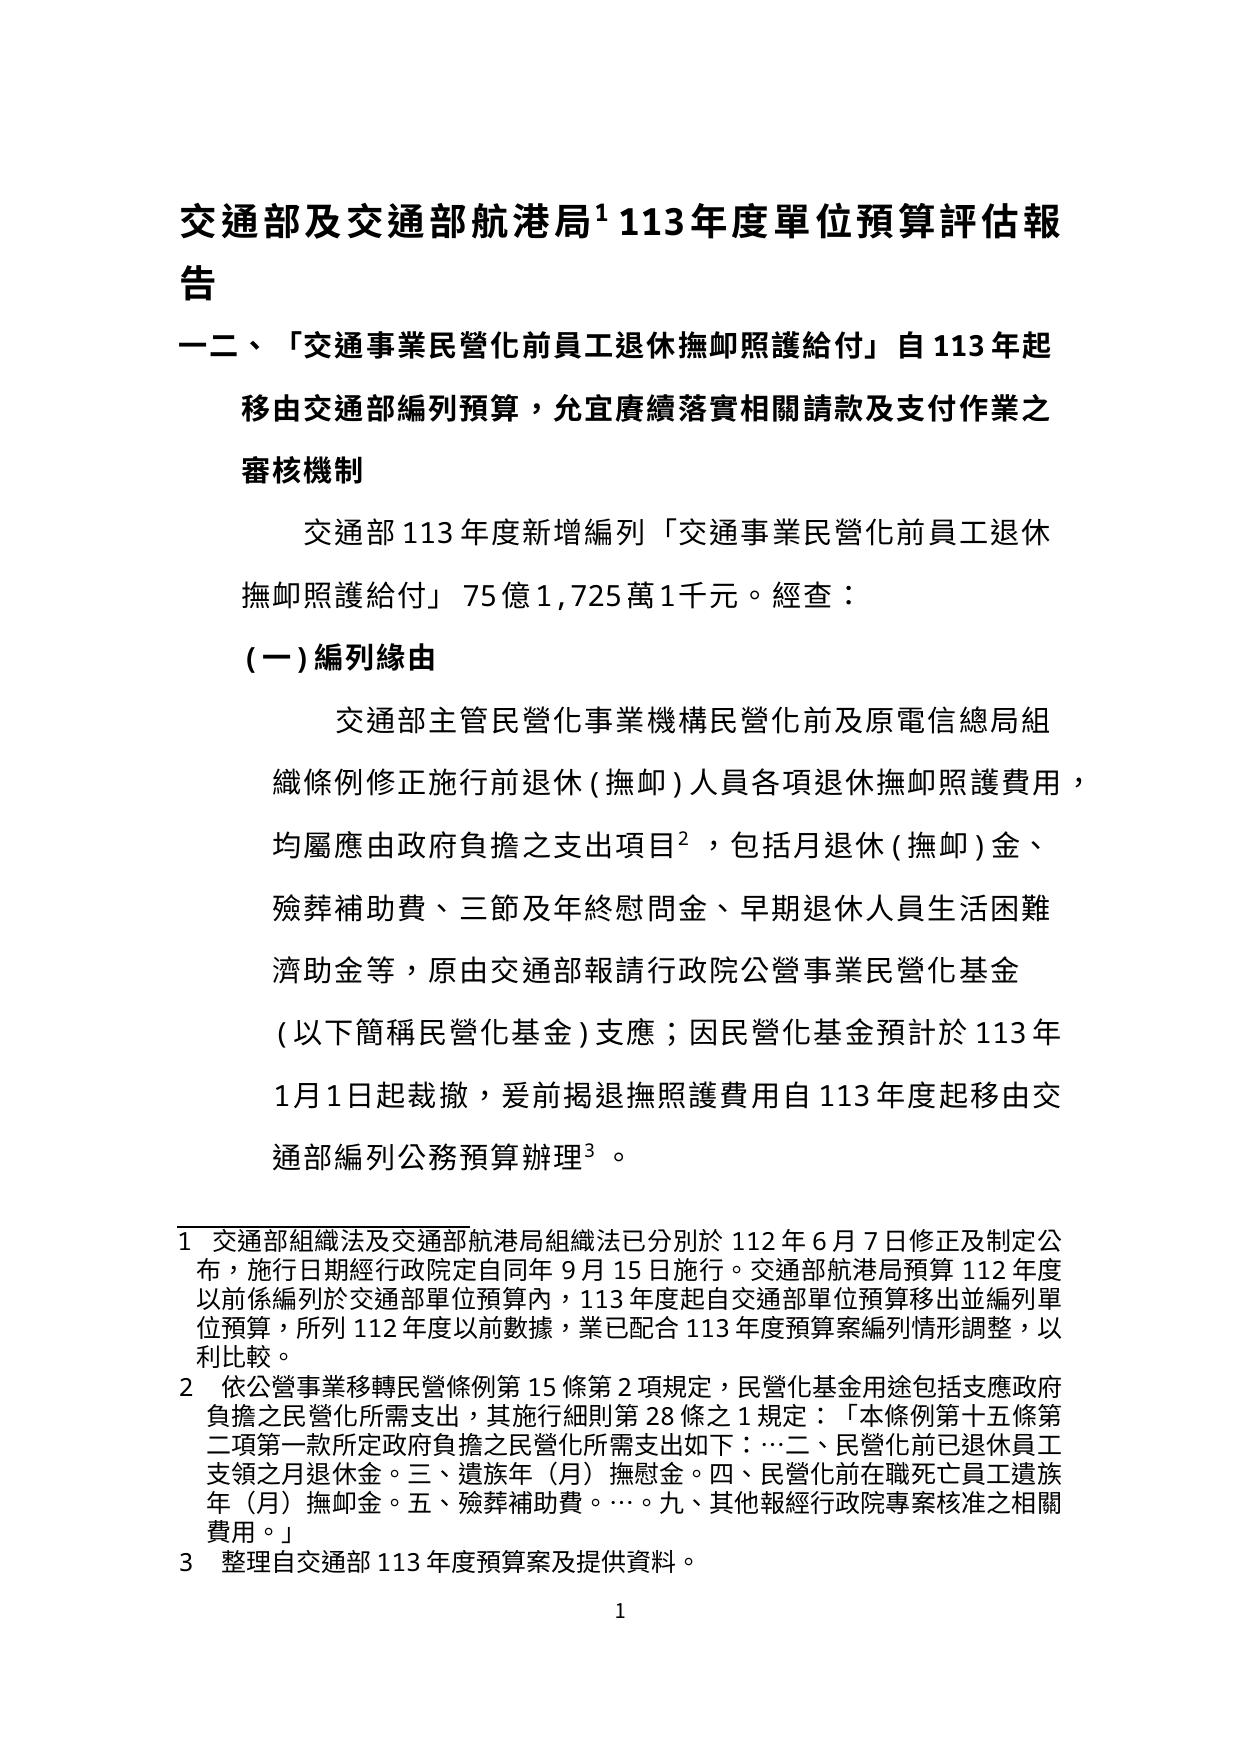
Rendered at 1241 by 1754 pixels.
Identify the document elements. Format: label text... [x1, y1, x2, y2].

text 依公營事業移轉民營條例第15條第2項規定，民營化基金用途包括支應政府負擔之民營化所需支出，其施行細則第28條之1規定：「本條例第十五條第二項第一款所定政府負擔之民營化所需支出如下：…二、民營化前已退休員工支領之月退休金。三、遺族年（月）撫慰金。四、民營化前在職死亡員工遺族年（月）撫卹金。五、殮葬補助費。…。九、其他報經行政院專案核准之相關費用。」 [178, 1373, 1063, 1548]
text 整理自交通部113年度預算案及提供資料。 [178, 1548, 1063, 1577]
text 交通部及交通部航港局113年度單位預算評估報告 [177, 177, 1063, 302]
text (一)編列緣由 [236, 615, 1063, 677]
text 一二、「交通事業民營化前員工退休撫卹照護給付」自113年起移由交通部編列預算，允宜賡續落實相關請款及支付作業之審核機制 [177, 302, 1063, 490]
text 交通部113年度新增編列「交通事業民營化前員工退休撫卹照護給付」75億1,725萬1千元。經查： [236, 490, 1063, 615]
text 交通部組織法及交通部航港局組織法已分別於112年6月7日修正及制定公布，施行日期經行政院定自同年9月15日施行。交通部航港局預算112年度以前係編列於交通部單位預算內，113年度起自交通部單位預算移出並編列單位預算，所列112年度以前數據，業已配合113年度預算案編列情形調整，以利比較。 [177, 1227, 1063, 1373]
text 交通部主管民營化事業機構民營化前及原電信總局組織條例修正施行前退休(撫卹)人員各項退休撫卹照護費用，均屬應由政府負擔之支出項目，包括月退休(撫卹)金、殮葬補助費、三節及年終慰問金、早期退休人員生活困難濟助金等，原由交通部報請行政院公營事業民營化基金(以下簡稱民營化基金)支應；因民營化基金預計於113年1月1日起裁撤，爰前揭退撫照護費用自113年度起移由交通部編列公務預算辦理。 [266, 677, 1063, 1177]
